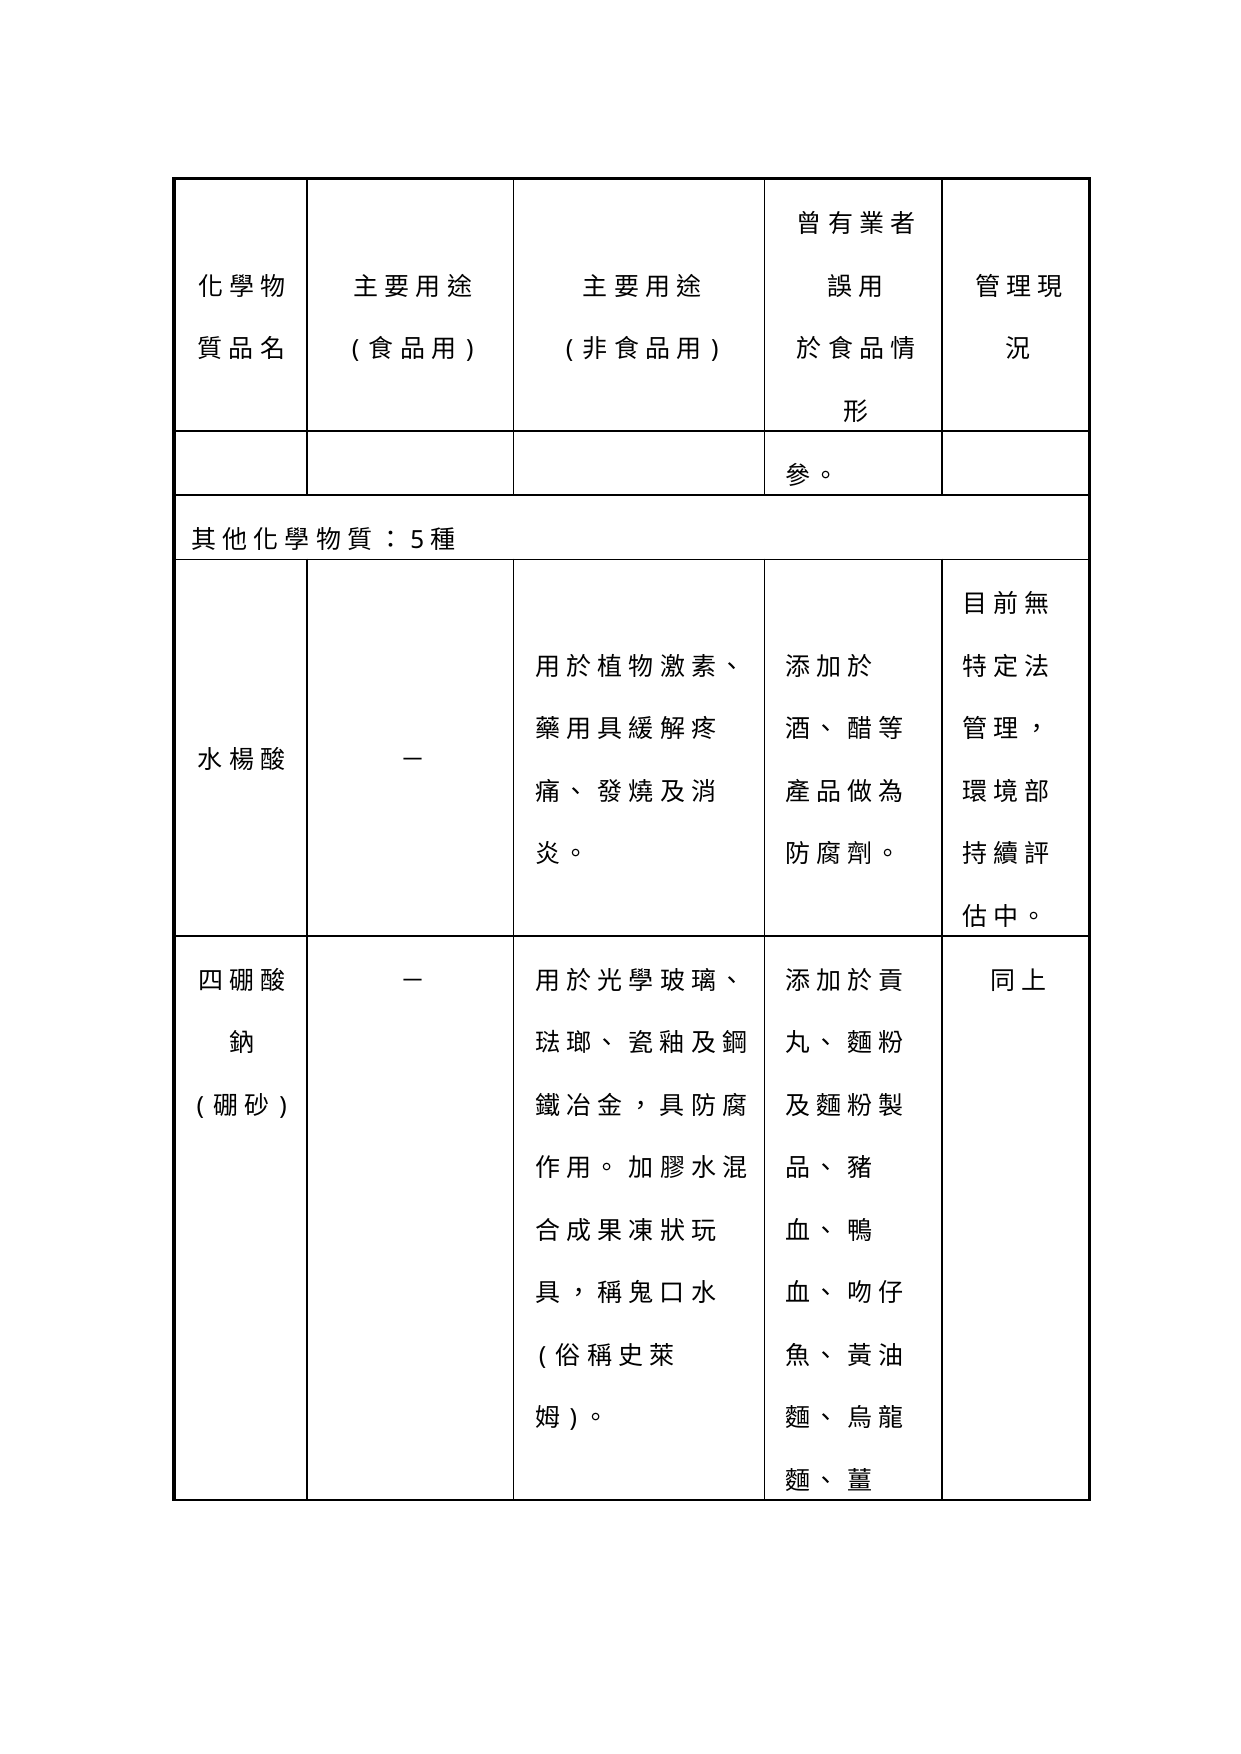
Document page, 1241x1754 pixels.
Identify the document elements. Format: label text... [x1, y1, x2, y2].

table_cell 水楊酸 [176, 560, 306, 935]
table_cell [176, 432, 306, 494]
table_cell 用於植物激素、藥用具緩解疼痛、發燒及消炎。 [514, 560, 764, 935]
table_cell 其他化學物質：5種 [176, 496, 1088, 558]
table_cell [943, 432, 1088, 494]
table_cell 添加於酒、醋等產品做為防腐劑。 [765, 560, 941, 935]
table_header 主要用途 (非食品用) [514, 180, 764, 430]
table_header 化學物質品名 [176, 180, 306, 430]
table_cell 用於光學玻璃、琺瑯、瓷釉及鋼鐵冶金，具防腐作用。加膠水混合成果凍狀玩具，稱鬼口水(俗稱史萊姆)。 [514, 937, 764, 1499]
table_cell 同上 [943, 937, 1088, 1499]
table_header 主要用途 (食品用) [308, 180, 513, 430]
table_cell [514, 432, 764, 494]
table_header 曾有業者誤用 於食品情形 [765, 180, 941, 430]
table_cell [308, 432, 513, 494]
table_cell 參。 [765, 432, 941, 494]
table_cell 四硼酸鈉 (硼砂) [176, 937, 306, 1499]
table_cell 添加於貢丸、麵粉及麵粉製品、豬血、鴨血、吻仔魚、黃油麵、烏龍麵、薑 [765, 937, 941, 1499]
table_cell － [308, 560, 513, 935]
table_header 管理現況 [943, 180, 1088, 430]
table_cell 目前無特定法管理，環境部持續評估中。 [943, 560, 1088, 935]
table_cell － [308, 937, 513, 1499]
